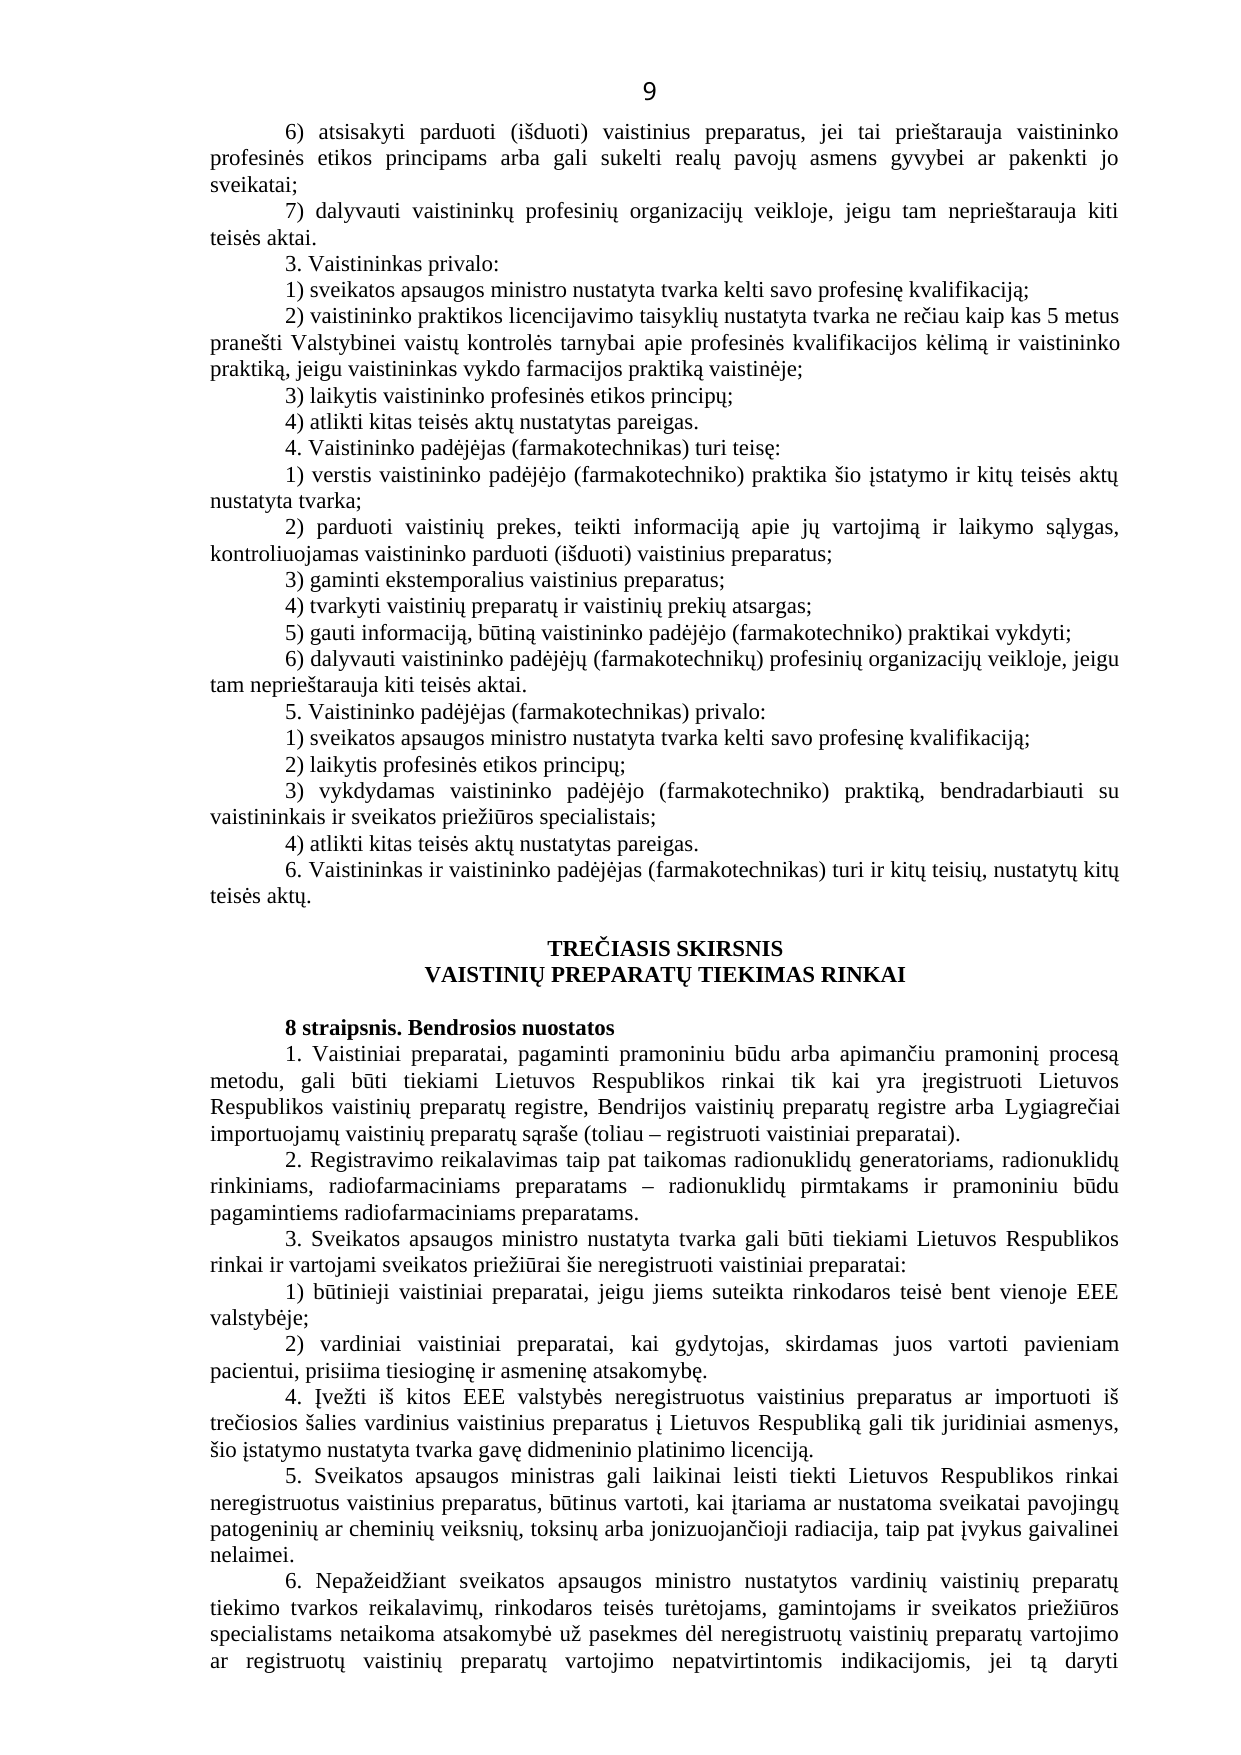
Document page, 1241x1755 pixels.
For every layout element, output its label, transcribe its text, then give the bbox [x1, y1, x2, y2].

text 1) sveikatos apsaugos ministro nustatyta tvarka kelti savo profesinę kvalifikaciją; [210, 276, 1120, 303]
text 4. Vaistininko padėjėjas (farmakotechnikas) turi teisę: [210, 434, 1120, 461]
text 3. Sveikatos apsaugos ministro nustatyta tvarka gali būti tiekiami Lietuvos Respublikos rinkai ir vartojami sveikatos priežiūrai šie neregistruoti vaistiniai preparatai: [210, 1225, 1120, 1278]
text 2. Registravimo reikalavimas taip pat taikomas radionuklidų generatoriams, radionuklidų rinkiniams, radiofarmaciniams preparatams – radionuklidų pirmtakams ir pramoniniu būdu pagamintiems radiofarmaciniams preparatams. [210, 1146, 1120, 1225]
text 2) laikytis profesinės etikos principų; [210, 751, 1120, 777]
text 5. Vaistininko padėjėjas (farmakotechnikas) privalo: [210, 698, 1120, 724]
text 1) verstis vaistininko padėjėjo (farmakotechniko) praktika šio įstatymo ir kitų teisės aktų nustatyta tvarka; [210, 461, 1120, 513]
text 3) gaminti ekstemporalius vaistinius preparatus; [210, 566, 1120, 592]
text 4) tvarkyti vaistinių preparatų ir vaistinių prekių atsargas; [210, 592, 1120, 619]
text 1) sveikatos apsaugos ministro nustatyta tvarka kelti savo profesinę kvalifikaciją; [210, 724, 1120, 751]
text 1. Vaistiniai preparatai, pagaminti pramoniniu būdu arba apimančiu pramoninį procesą metodu, gali būti tiekiami Lietuvos Respublikos rinkai tik kai yra įregistruoti Lietuvos Respublikos vaistinių preparatų registre, Bendrijos vaistinių preparatų registre arba Lygiagrečiai importuojamų vaistinių preparatų sąraše (toliau – registruoti vaistiniai preparatai). [210, 1041, 1120, 1146]
text 5. Sveikatos apsaugos ministras gali laikinai leisti tiekti Lietuvos Respublikos rinkai neregistruotus vaistinius preparatus, būtinus vartoti, kai įtariama ar nustatoma sveikatai pavojingų patogeninių ar cheminių veiksnių, toksinų arba jonizuojančioji radiacija, taip pat įvykus gaivalinei nelaimei. [210, 1462, 1120, 1568]
text 2) vardiniai vaistiniai preparatai, kai gydytojas, skirdamas juos vartoti pavieniam pacientui, prisiima tiesioginę ir asmeninę atsakomybę. [210, 1330, 1120, 1383]
text 6. Vaistininkas ir vaistininko padėjėjas (farmakotechnikas) turi ir kitų teisių, nustatytų kitų teisės aktų. [210, 856, 1120, 909]
text 3) vykdydamas vaistininko padėjėjo (farmakotechniko) praktiką, bendradarbiauti su vaistininkais ir sveikatos priežiūros specialistais; [210, 777, 1120, 830]
text 2) vaistininko praktikos licencijavimo taisyklių nustatyta tvarka ne rečiau kaip kas 5 metus pranešti Valstybinei vaistų kontrolės tarnybai apie profesinės kvalifikacijos kėlimą ir vaistininko praktiką, jeigu vaistininkas vykdo farmacijos praktiką vaistinėje; [210, 303, 1120, 382]
text 7) dalyvauti vaistininkų profesinių organizacijų veikloje, jeigu tam neprieštarauja kiti teisės aktai. [210, 197, 1120, 250]
text 8 straipsnis. Bendrosios nuostatos [210, 1014, 1120, 1041]
text 1) būtinieji vaistiniai preparatai, jeigu jiems suteikta rinkodaros teisė bent vienoje EEE valstybėje; [210, 1278, 1120, 1330]
text VAISTINIŲ PREPARATŲ TIEKIMAS RINKAI [210, 961, 1120, 988]
text 3. Vaistininkas privalo: [210, 250, 1120, 276]
text 6. Nepažeidžiant sveikatos apsaugos ministro nustatytos vardinių vaistinių preparatų tiekimo tvarkos reikalavimų, rinkodaros teisės turėtojams, gamintojams ir sveikatos priežiūros specialistams netaikoma atsakomybė už pasekmes dėl neregistruotų vaistinių preparatų vartojimo ar registruotų vaistinių preparatų vartojimo nepatvirtintomis indikacijomis, jei tą daryti [210, 1568, 1120, 1673]
text 4. Įvežti iš kitos EEE valstybės neregistruotus vaistinius preparatus ar importuoti iš trečiosios šalies vardinius vaistinius preparatus į Lietuvos Respubliką gali tik juridiniai asmenys, šio įstatymo nustatyta tvarka gavę didmeninio platinimo licenciją. [210, 1383, 1120, 1462]
text 5) gauti informaciją, būtiną vaistininko padėjėjo (farmakotechniko) praktikai vykdyti; [210, 619, 1120, 645]
text 4) atlikti kitas teisės aktų nustatytas pareigas. [210, 408, 1120, 434]
text TREČIASIS SKIRSNIS [210, 935, 1120, 961]
text 2) parduoti vaistinių prekes, teikti informaciją apie jų vartojimą ir laikymo sąlygas, kontroliuojamas vaistininko parduoti (išduoti) vaistinius preparatus; [210, 513, 1120, 566]
text 3) laikytis vaistininko profesinės etikos principų; [210, 382, 1120, 408]
text 4) atlikti kitas teisės aktų nustatytas pareigas. [210, 830, 1120, 856]
text 6) dalyvauti vaistininko padėjėjų (farmakotechnikų) profesinių organizacijų veikloje, jeigu tam neprieštarauja kiti teisės aktai. [210, 645, 1120, 698]
text 6) atsisakyti parduoti (išduoti) vaistinius preparatus, jei tai prieštarauja vaistininko profesinės etikos principams arba gali sukelti realų pavojų asmens gyvybei ar pakenkti jo sveikatai; [210, 118, 1120, 197]
